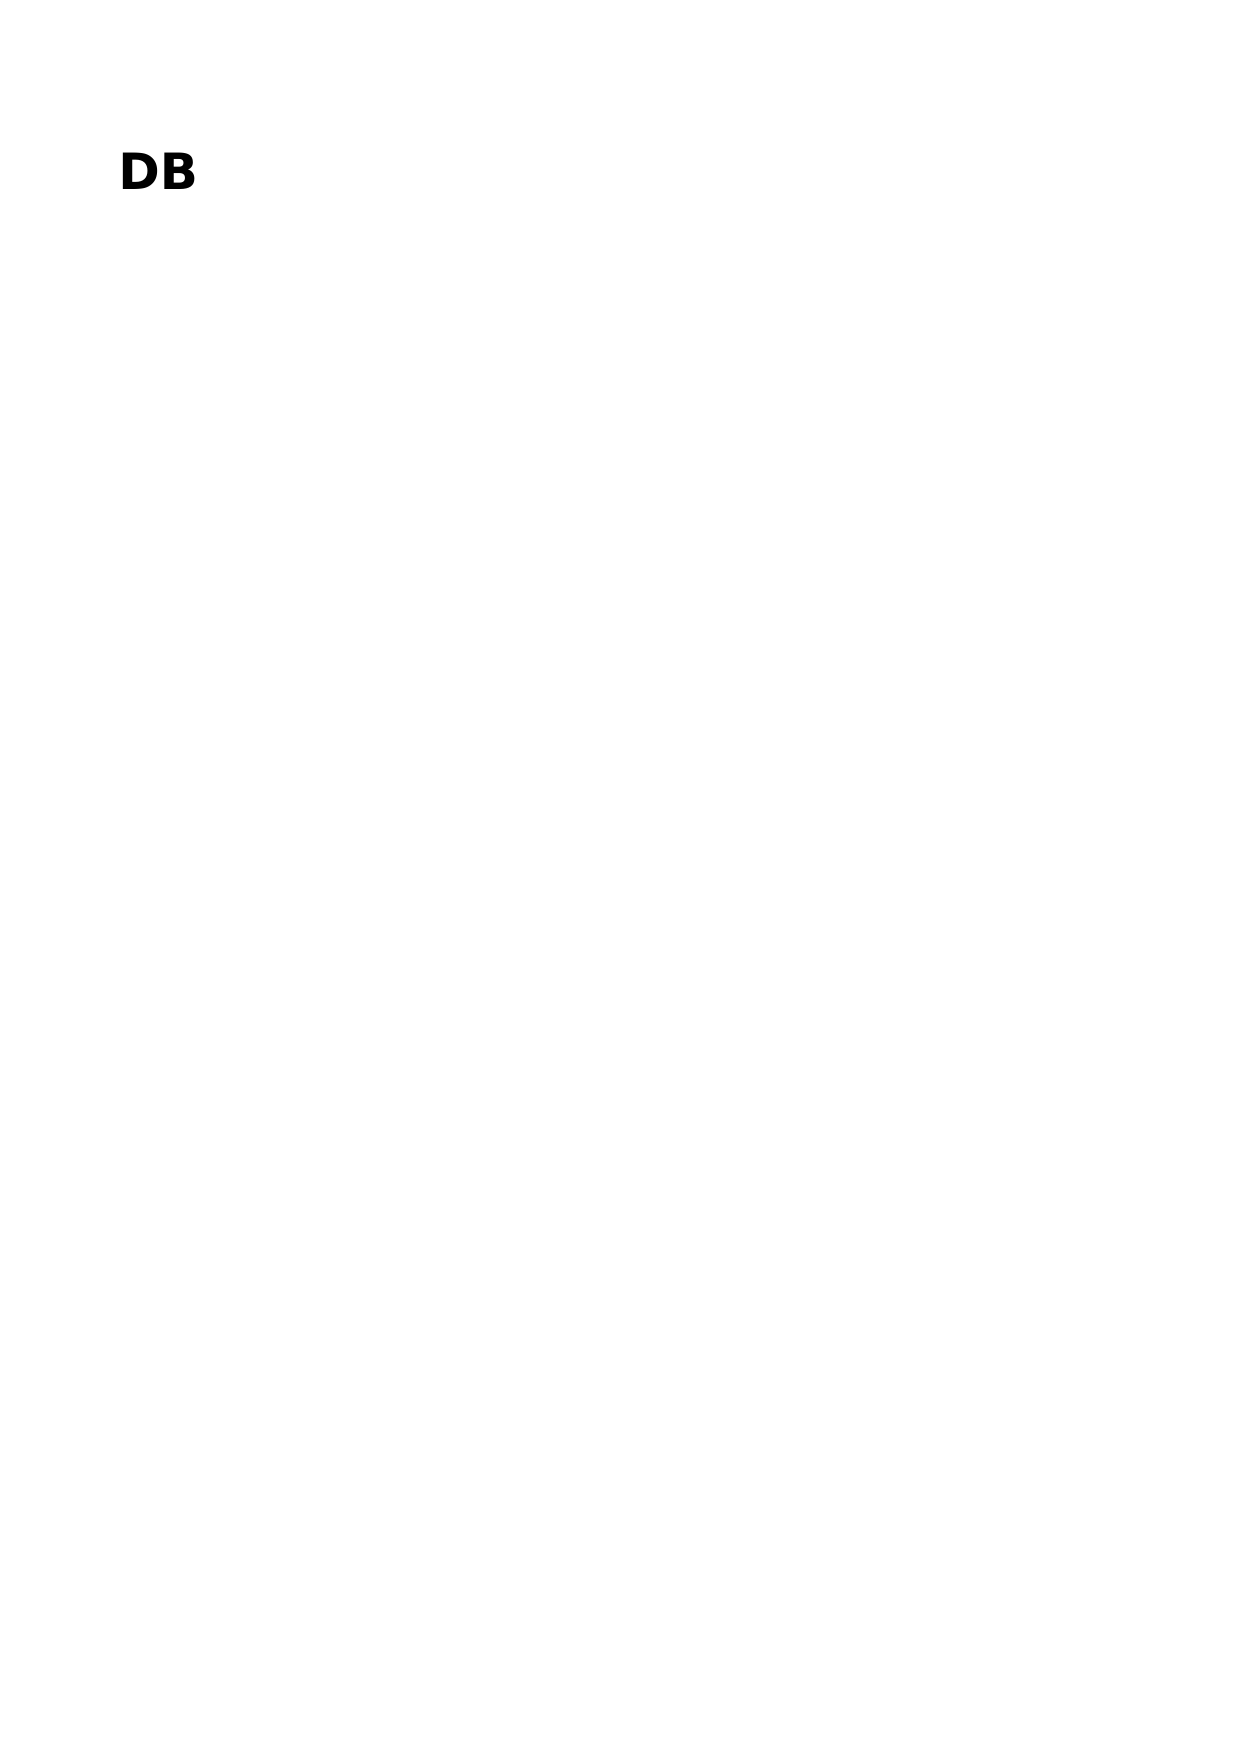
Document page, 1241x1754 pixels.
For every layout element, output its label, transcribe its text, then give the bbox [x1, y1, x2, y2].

subtitle DB [118, 143, 1122, 201]
